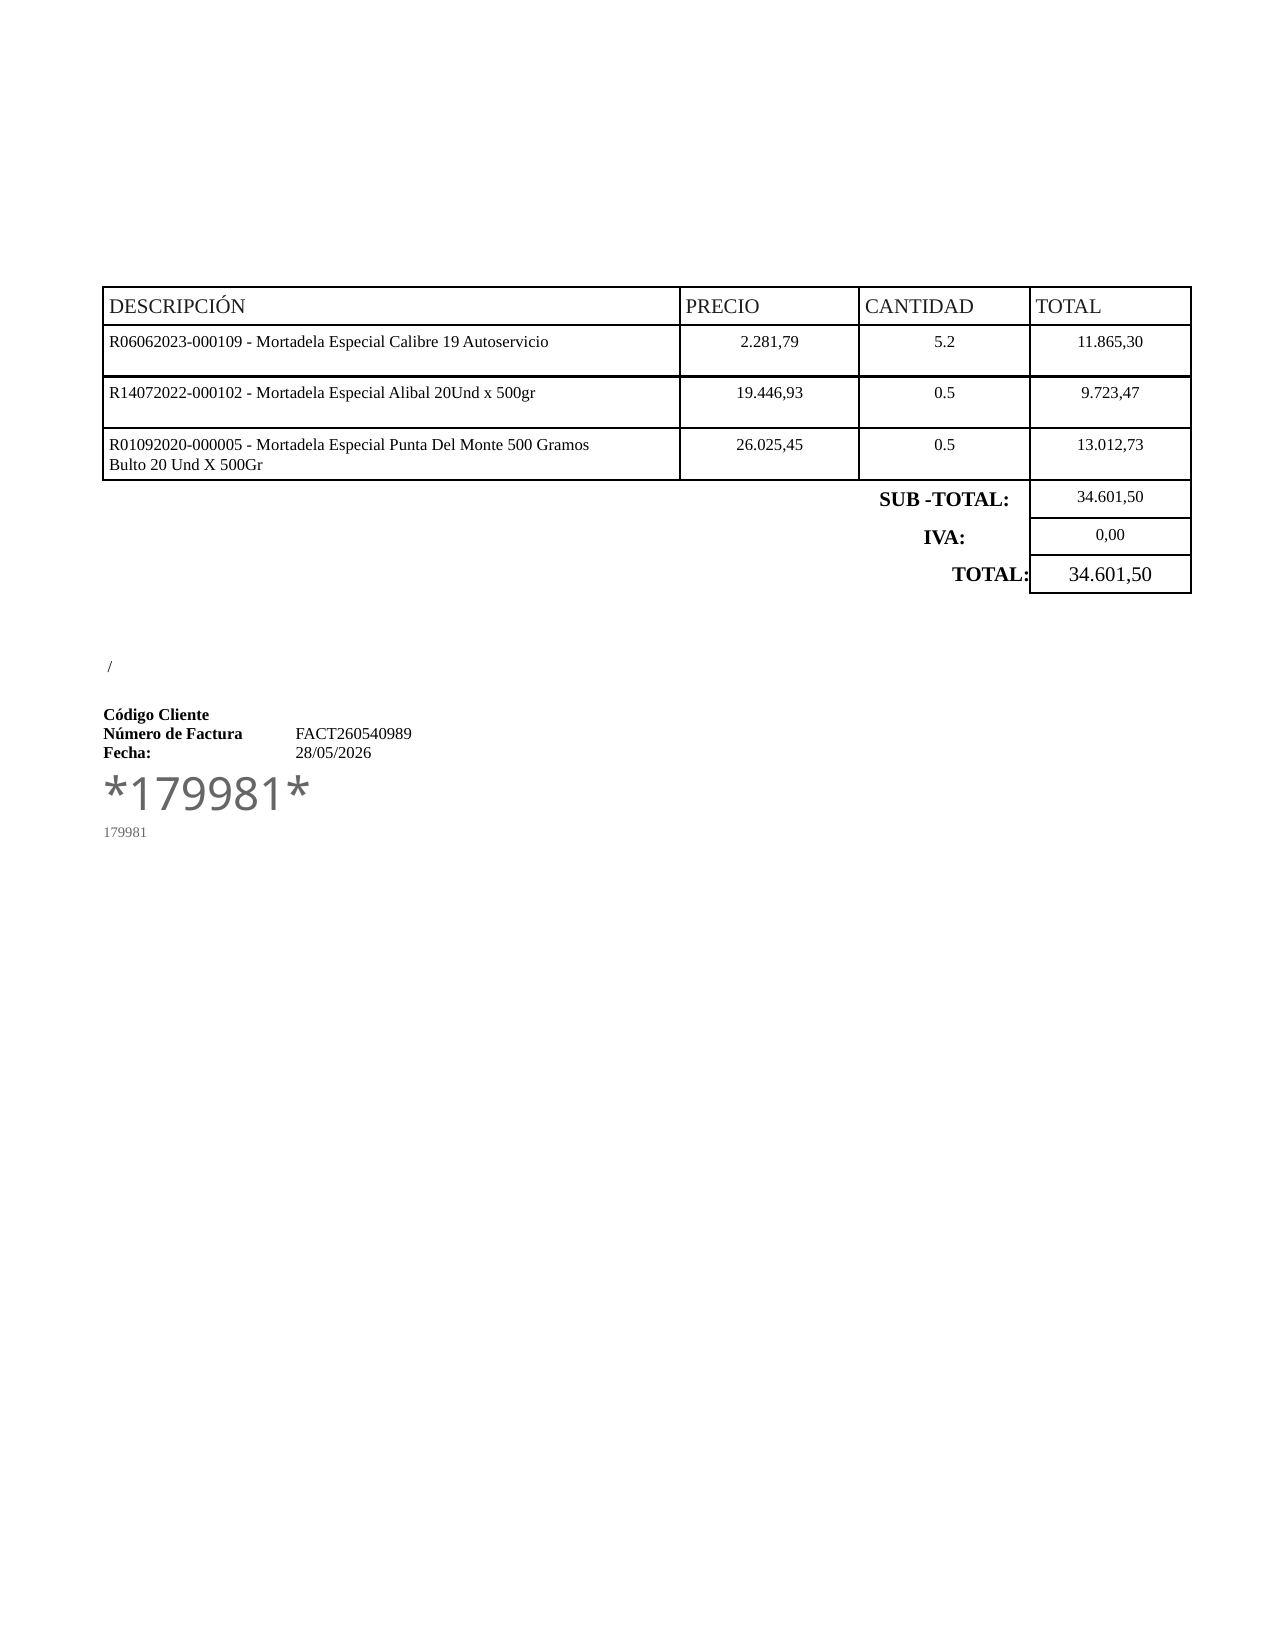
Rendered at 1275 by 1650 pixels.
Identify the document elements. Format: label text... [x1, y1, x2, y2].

table_cell 2.281,79 [681, 326, 858, 375]
table_header DESCRIPCIÓN [104, 288, 679, 323]
table_cell [103, 618, 858, 637]
table_cell R14072022-000102 - Mortadela Especial Alibal 20Und x 500gr [104, 378, 679, 427]
table_cell 34.601,50 [1031, 556, 1190, 592]
table_cell [103, 637, 858, 656]
table_cell 34.601,50 [1031, 481, 1190, 517]
table_cell 9.723,47 [1031, 378, 1190, 427]
table_header Código Cliente [103, 704, 295, 723]
table_cell R01092020-000005 - Mortadela Especial Punta Del Monte 500 Gramos Bulto 20 Und X 500Gr [104, 429, 679, 479]
text 179981 [103, 824, 1137, 841]
table_cell 13.012,73 [1031, 429, 1190, 479]
table_cell Fecha: [103, 743, 295, 762]
table_cell Número de Factura [103, 724, 295, 743]
table_cell / [103, 656, 858, 676]
table_cell 19.446,93 [681, 378, 858, 427]
table_cell [103, 481, 859, 592]
table_cell TOTAL: [859, 554, 1029, 592]
table_header [103, 594, 858, 618]
table_header [295, 704, 517, 723]
table_cell 0.5 [860, 429, 1029, 479]
table_header CANTIDAD [860, 288, 1029, 323]
table_header TOTAL [1031, 288, 1190, 323]
table_cell FACT260540989 [295, 724, 517, 743]
text *179981* [103, 762, 1137, 824]
table_cell 26.025,45 [681, 429, 858, 479]
table_cell 28/05/2026 [295, 743, 517, 762]
table_cell 11.865,30 [1031, 326, 1190, 375]
table_cell IVA: [859, 517, 1029, 554]
table_cell 0.5 [860, 378, 1029, 427]
table_cell R06062023-000109 - Mortadela Especial Calibre 19 Autoservicio [104, 326, 679, 375]
table_cell 5.2 [860, 326, 1029, 375]
table_cell 0,00 [1031, 519, 1190, 554]
table_header PRECIO [681, 288, 858, 323]
table_cell SUB -TOTAL: [859, 481, 1029, 517]
